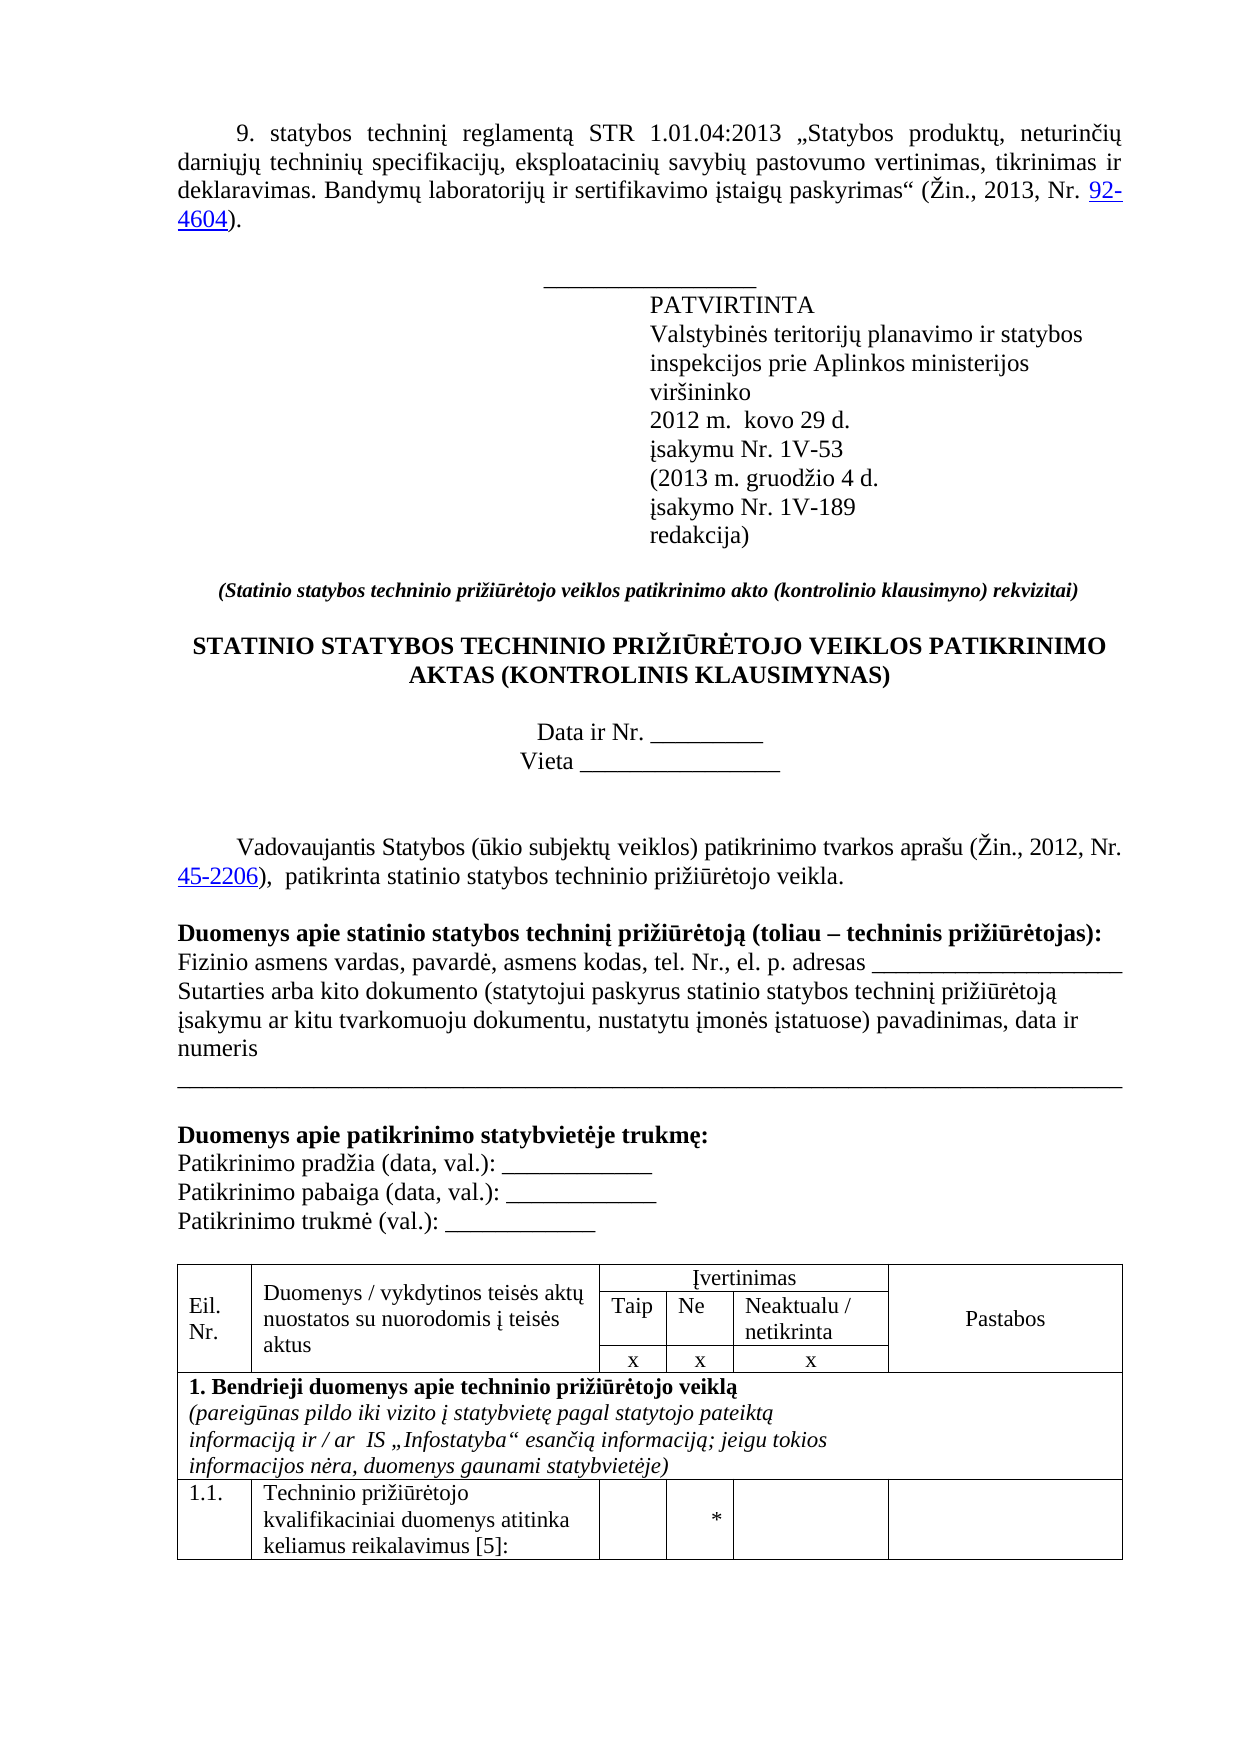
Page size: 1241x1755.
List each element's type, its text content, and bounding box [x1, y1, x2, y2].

text įsakymu Nr. 1V-53 [649, 434, 1122, 463]
table_cell Taip [600, 1292, 666, 1344]
table_cell 1. Bendrieji duomenys apie techninio prižiūrėtojo veiklą (pareigūnas pildo iki vizito į statybvietę pagal statytojo pateiktą informaciją ir / ar IS „Infostatyba“ esančią informaciją; jeigu tokios informacijos nėra, duomenys gaunami statybvietėje) [178, 1373, 899, 1478]
table_cell [734, 1480, 888, 1558]
table_header Duomenys / vykdytinos teisės aktų nuostatos su nuorodomis į teisės aktus [252, 1265, 599, 1372]
text Patikrinimo trukmė (val.): ____________ [177, 1206, 1122, 1235]
text įsakymo Nr. 1V-189 [649, 492, 1122, 521]
table_cell [924, 1373, 949, 1478]
text Fizinio asmens vardas, pavardė, asmens kodas, tel. Nr., el. p. adresas [177, 947, 1122, 976]
table_header Įvertinimas [600, 1265, 888, 1291]
text STATINIO STATYBOS TECHNINIO PRIŽIŪRĖTOJO VEIKLOS PATIKRINIMO [177, 631, 1122, 660]
text Data ir Nr. _________ [177, 717, 1122, 746]
text (Statinio statybos techninio prižiūrėtojo veiklos patikrinimo akto (kontrolinio klausimyno) rekvizitai) [177, 578, 1122, 602]
table_cell [949, 1373, 974, 1478]
table_cell [974, 1373, 999, 1478]
text Sutarties arba kito dokumento (statytojui paskyrus statinio statybos techninį prižiūrėtoją įsakymu ar kitu tvarkomuoju dokumentu, nustatytu įmonės įstatuose) pavadinimas, data ir numeris [177, 976, 1122, 1062]
table_cell Techninio prižiūrėtojo kvalifikaciniai duomenys atitinka keliamus reikalavimus [5]: [252, 1480, 599, 1558]
text Patikrinimo pradžia (data, val.): ____________ [177, 1148, 1122, 1177]
table_cell Ne [667, 1292, 733, 1344]
text PATVIRTINTA [649, 291, 1122, 319]
text Valstybinės teritorijų planavimo ir statybos inspekcijos prie Aplinkos ministerijos viršininko [649, 319, 1122, 406]
table_cell [889, 1480, 1122, 1558]
table_header Pastabos [889, 1265, 1122, 1372]
text Patikrinimo pabaiga (data, val.): ____________ [177, 1177, 1122, 1206]
table_header Eil. Nr. [178, 1265, 251, 1372]
text redakcija) [649, 521, 1122, 549]
text AKTAS (KONTROLINIS KLAUSIMYNAS) [177, 660, 1122, 688]
text Vadovaujantis Statybos (ūkio subjektų veiklos) patikrinimo tvarkos aprašu (Žin., 2012, Nr. 45-2206), patikrinta statinio statybos techninio prižiūrėtojo veikla. [177, 832, 1122, 890]
table_cell x [667, 1346, 733, 1372]
text Duomenys apie patikrinimo statybvietėje trukmę: [177, 1120, 1122, 1148]
table_cell Neaktualu / netikrinta [734, 1292, 888, 1344]
table_cell x [734, 1346, 888, 1372]
text 9. statybos techninį reglamentą STR 1.01.04:2013 „Statybos produktų, neturinčių darniųjų techninių specifikacijų, eksploatacinių savybių pastovumo vertinimas, tikrinimas ir deklaravimas. Bandymų laboratorijų ir sertifikavimo įstaigų paskyrimas“ (Žin., 2013, Nr. 92-4604). [177, 118, 1122, 233]
table_cell * [667, 1480, 733, 1558]
text Duomenys apie statinio statybos techninį prižiūrėtoją (toliau – techninis prižiūrėtojas): [177, 918, 1122, 947]
text (2013 m. gruodžio 4 d. [649, 463, 1122, 492]
text _________________ [177, 262, 1122, 291]
table_cell [900, 1373, 924, 1478]
table_cell [999, 1373, 1122, 1478]
text 2012 m. kovo 29 d. [649, 406, 1122, 434]
text _ [177, 1062, 1122, 1087]
table_cell [600, 1480, 666, 1558]
table_cell x [600, 1346, 666, 1372]
table_cell 1.1. [178, 1480, 251, 1558]
text Vieta ________________ [177, 746, 1122, 775]
